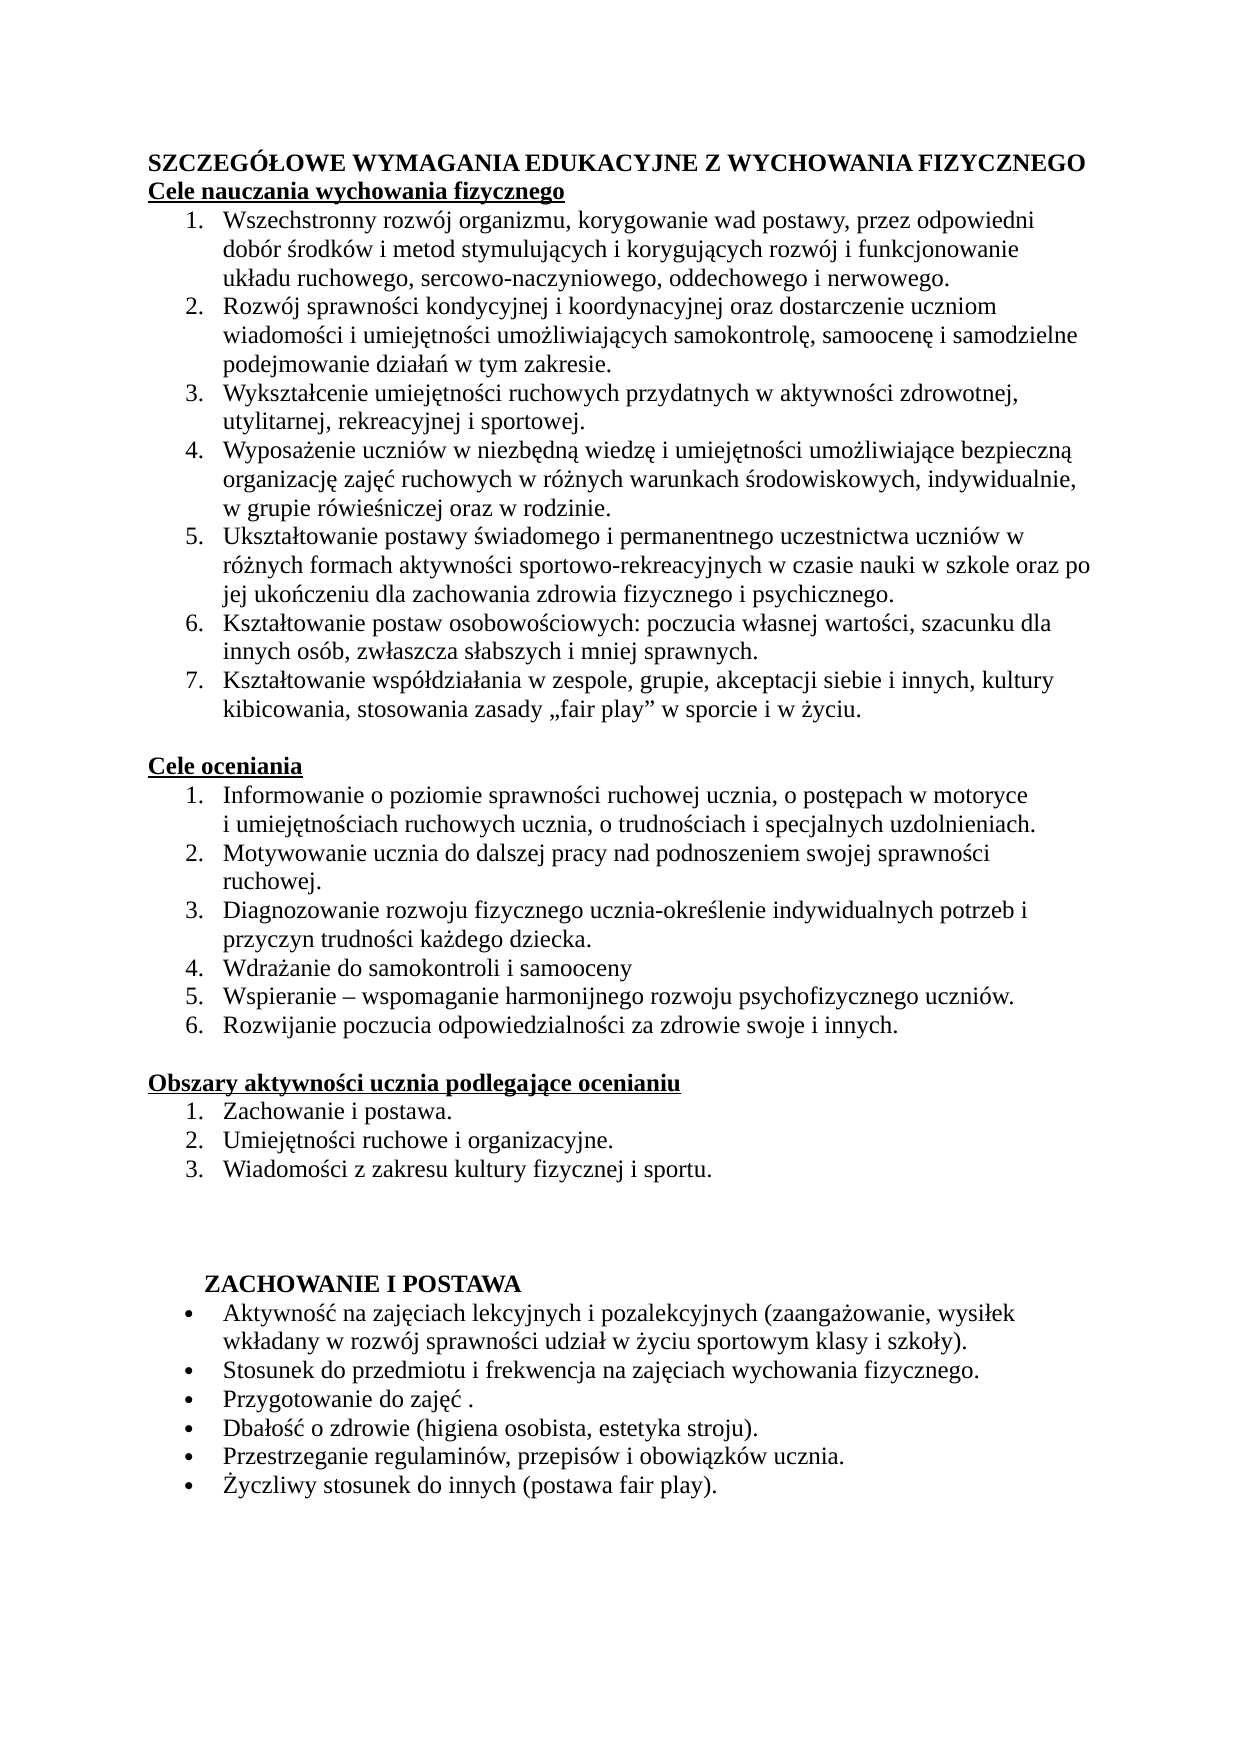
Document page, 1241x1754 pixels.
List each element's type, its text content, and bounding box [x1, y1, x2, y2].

list Umiejętności ruchowe i organizacyjne. [185, 1125, 1093, 1154]
list Przestrzeganie regulaminów, przepisów i obowiązków ucznia. [185, 1441, 1093, 1470]
text Cele nauczania wychowania fizycznego [148, 176, 1093, 205]
list Przygotowanie do zajęć . [185, 1384, 1093, 1413]
list Rozwój sprawności kondycyjnej i koordynacyjnej oraz dostarczenie uczniom wiadomości i umiejętności umożliwiających samokontrolę, samoocenę i samodzielne podejmowanie działań w tym zakresie. [185, 291, 1093, 378]
list Aktywność na zajęciach lekcyjnych i pozalekcyjnych (zaangażowanie, wysiłek wkładany w rozwój sprawności udział w życiu sportowym klasy i szkoły). [185, 1298, 1093, 1355]
list Stosunek do przedmiotu i frekwencja na zajęciach wychowania fizycznego. [185, 1355, 1093, 1384]
list Kształtowanie postaw osobowościowych: poczucia własnej wartości, szacunku dla innych osób, zwłaszcza słabszych i mniej sprawnych. [185, 608, 1093, 665]
list Diagnozowanie rozwoju fizycznego ucznia-określenie indywidualnych potrzeb i przyczyn trudności każdego dziecka. [185, 895, 1093, 953]
list Dbałość o zdrowie (higiena osobista, estetyka stroju). [185, 1413, 1093, 1441]
text SZCZEGÓŁOWE WYMAGANIA EDUKACYJNE Z WYCHOWANIA FIZYCZNEGO [148, 148, 1093, 176]
list Motywowanie ucznia do dalszej pracy nad podnoszeniem swojej sprawności ruchowej. [185, 838, 1093, 895]
list Ukształtowanie postawy świadomego i permanentnego uczestnictwa uczniów w różnych formach aktywności sportowo-rekreacyjnych w czasie nauki w szkole oraz po jej ukończeniu dla zachowania zdrowia fizycznego i psychicznego. [185, 521, 1093, 608]
text Cele oceniania [148, 751, 1093, 780]
text ZACHOWANIE I POSTAWA [148, 1269, 1093, 1298]
list Zachowanie i postawa. [185, 1096, 1093, 1125]
list Rozwijanie poczucia odpowiedzialności za zdrowie swoje i innych. [185, 1010, 1093, 1039]
list Wykształcenie umiejętności ruchowych przydatnych w aktywności zdrowotnej, utylitarnej, rekreacyjnej i sportowej. [185, 378, 1093, 435]
text Obszary aktywności ucznia podlegające ocenianiu [148, 1068, 1093, 1096]
list Informowanie o poziomie sprawności ruchowej ucznia, o postępach w motoryce i umiejętnościach ruchowych ucznia, o trudnościach i specjalnych uzdolnieniach. [185, 780, 1093, 838]
list Wdrażanie do samokontroli i samooceny [185, 953, 1093, 981]
list Wiadomości z zakresu kultury fizycznej i sportu. [185, 1154, 1093, 1183]
list Wyposażenie uczniów w niezbędną wiedzę i umiejętności umożliwiające bezpieczną organizację zajęć ruchowych w różnych warunkach środowiskowych, indywidualnie, w grupie rówieśniczej oraz w rodzinie. [185, 435, 1093, 521]
list Kształtowanie współdziałania w zespole, grupie, akceptacji siebie i innych, kultury kibicowania, stosowania zasady „fair play” w sporcie i w życiu. [185, 665, 1093, 723]
list Wszechstronny rozwój organizmu, korygowanie wad postawy, przez odpowiedni dobór środków i metod stymulujących i korygujących rozwój i funkcjonowanie układu ruchowego, sercowo-naczyniowego, oddechowego i nerwowego. [185, 205, 1093, 291]
list Wspieranie – wspomaganie harmonijnego rozwoju psychofizycznego uczniów. [185, 981, 1093, 1010]
list Życzliwy stosunek do innych (postawa fair play). [185, 1470, 1093, 1499]
